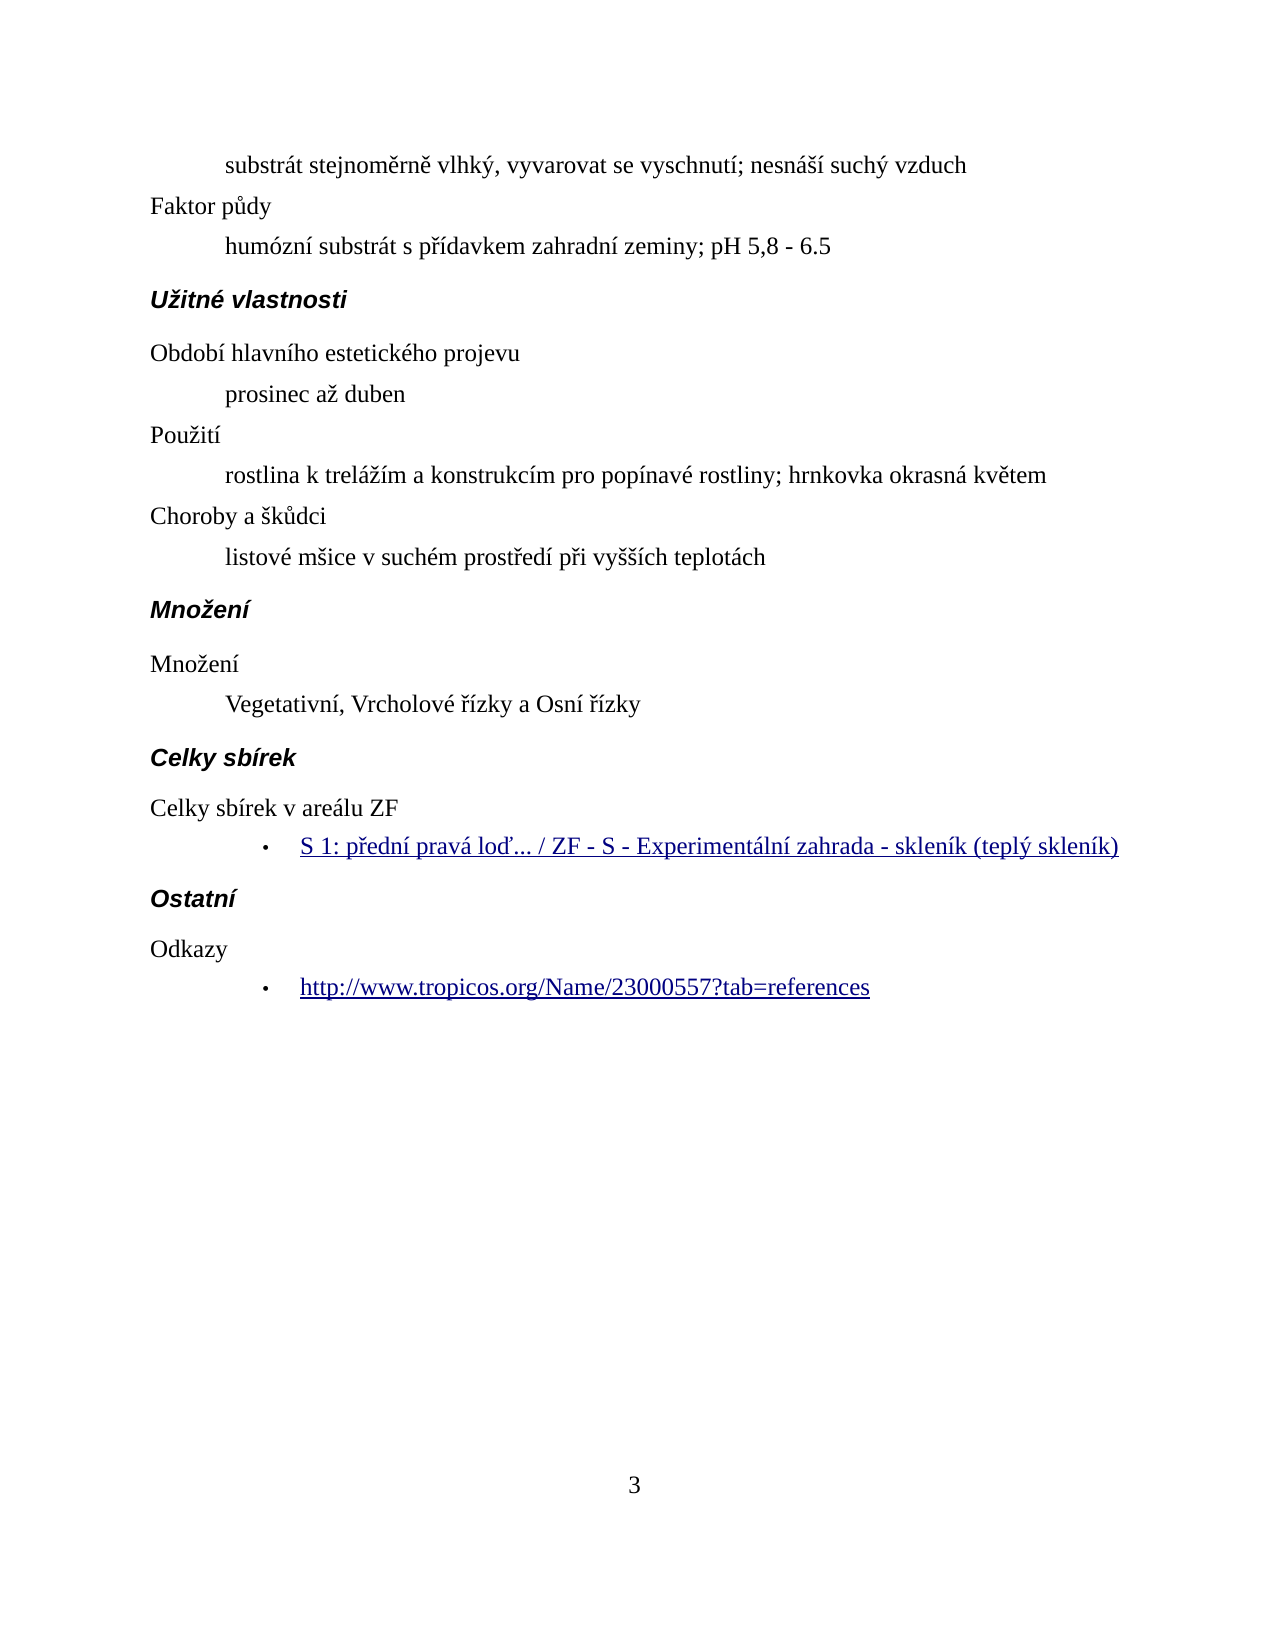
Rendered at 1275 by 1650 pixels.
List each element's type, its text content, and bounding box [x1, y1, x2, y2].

text rostlina k trelážím a konstrukcím pro popínavé rostliny; hrnkovka okrasná květem [225, 460, 1125, 489]
subtitle Množení [150, 596, 1125, 624]
text Celky sbírek v areálu ZF [150, 793, 1125, 822]
subtitle Ostatní [150, 884, 1125, 913]
list http://www.tropicos.org/Name/23000557?tab=references [262, 972, 1125, 1001]
text Vegetativní, Vrcholové řízky a Osní řízky [225, 689, 1125, 718]
text Období hlavního estetického projevu [150, 338, 1125, 367]
subtitle Celky sbírek [150, 743, 1125, 772]
text Faktor půdy [150, 191, 1125, 219]
text Choroby a škůdci [150, 501, 1125, 530]
text listové mšice v suchém prostředí při vyšších teplotách [225, 542, 1125, 571]
text substrát stejnoměrně vlhký, vyvarovat se vyschnutí; nesnáší suchý vzduch [225, 150, 1125, 179]
subtitle Užitné vlastnosti [150, 285, 1125, 314]
text humózní substrát s přídavkem zahradní zeminy; pH 5,8 - 6.5 [225, 231, 1125, 260]
text Množení [150, 649, 1125, 677]
text prosinec až duben [225, 379, 1125, 408]
text Použití [150, 420, 1125, 448]
list S 1: přední pravá loď... / ZF - S - Experimentální zahrada - skleník (teplý skleník) [262, 831, 1125, 859]
text Odkazy [150, 934, 1125, 963]
